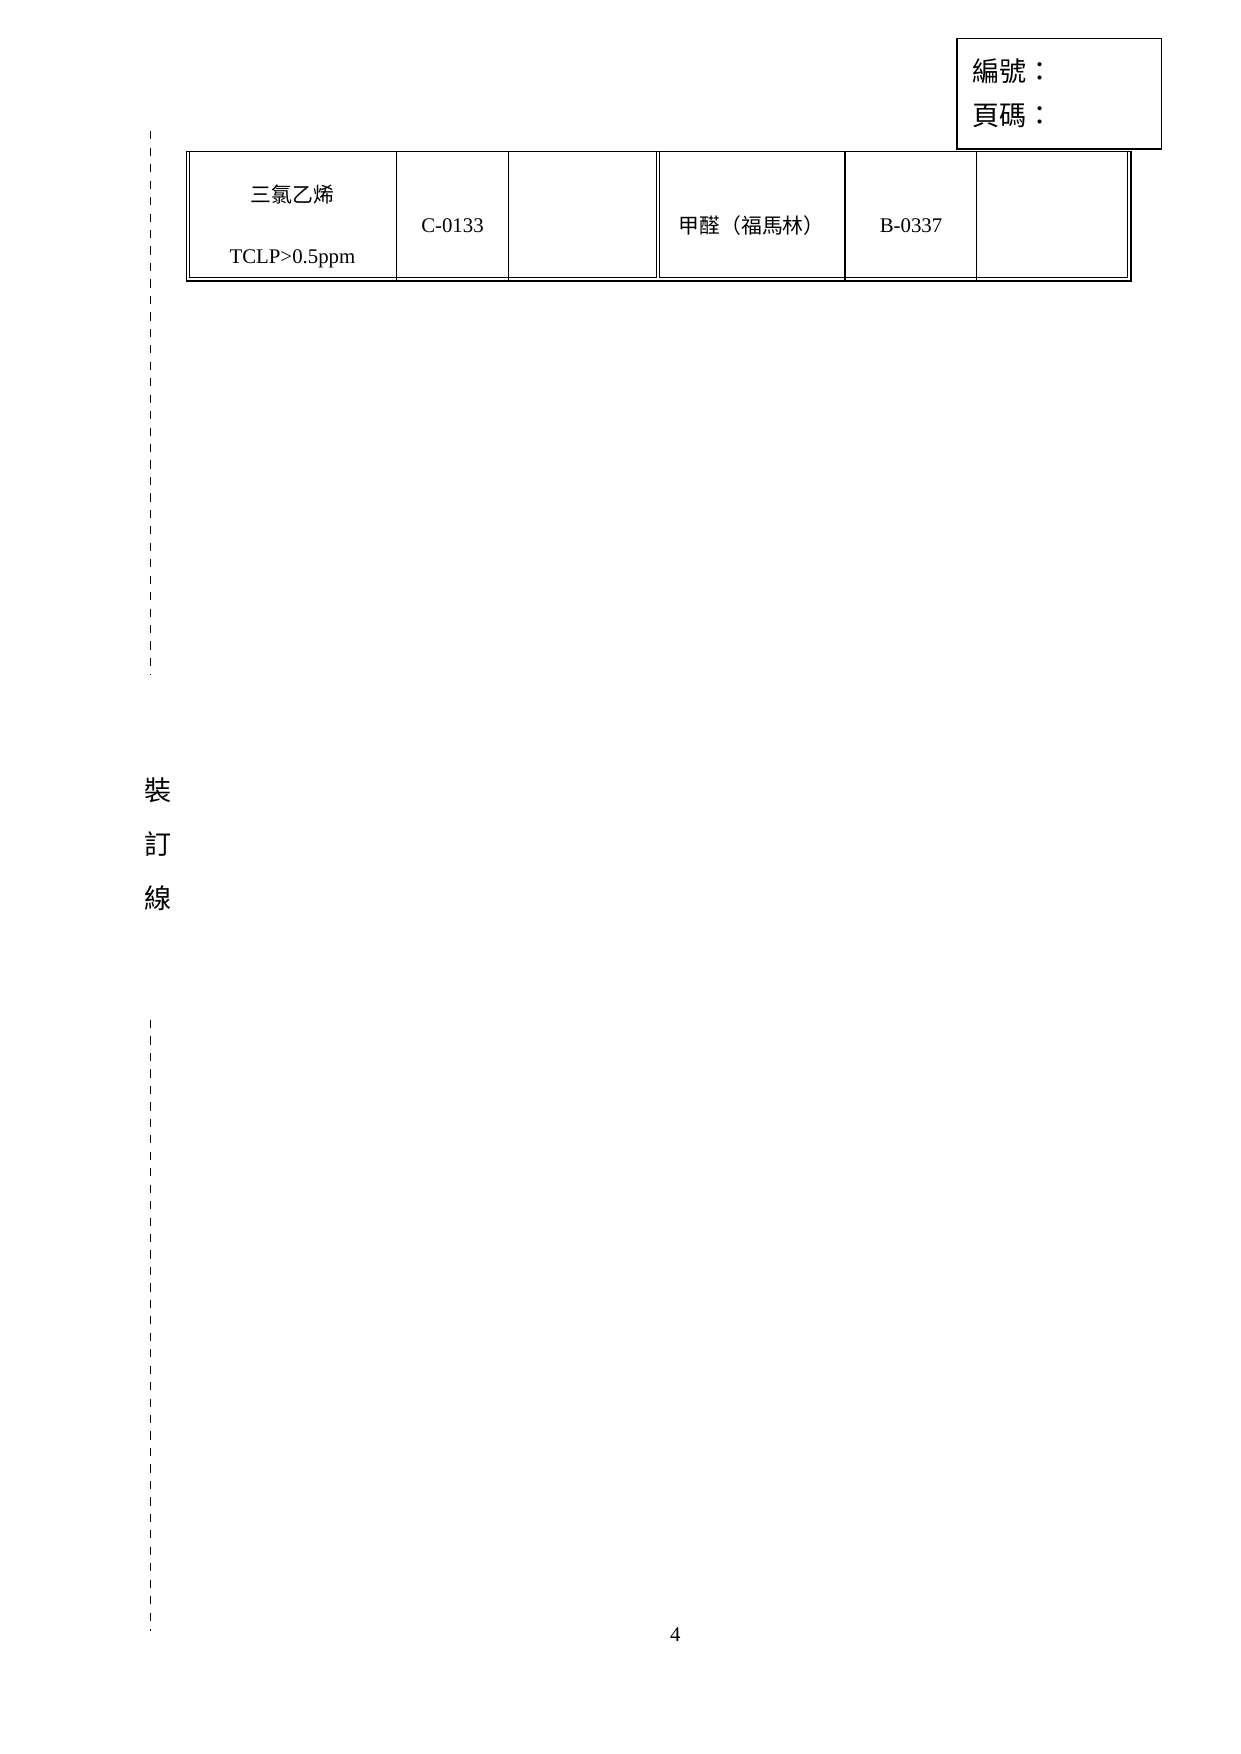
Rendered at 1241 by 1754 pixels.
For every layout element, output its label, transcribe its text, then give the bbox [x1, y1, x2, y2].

table_cell C-0133 [397, 152, 508, 277]
table_cell 三氯乙烯 TCLP>0.5ppm [190, 152, 396, 277]
table_cell [977, 152, 1127, 277]
table_cell 甲醛（福馬林） [660, 152, 844, 277]
table_cell [509, 152, 656, 277]
table_cell B-0337 [846, 152, 976, 277]
